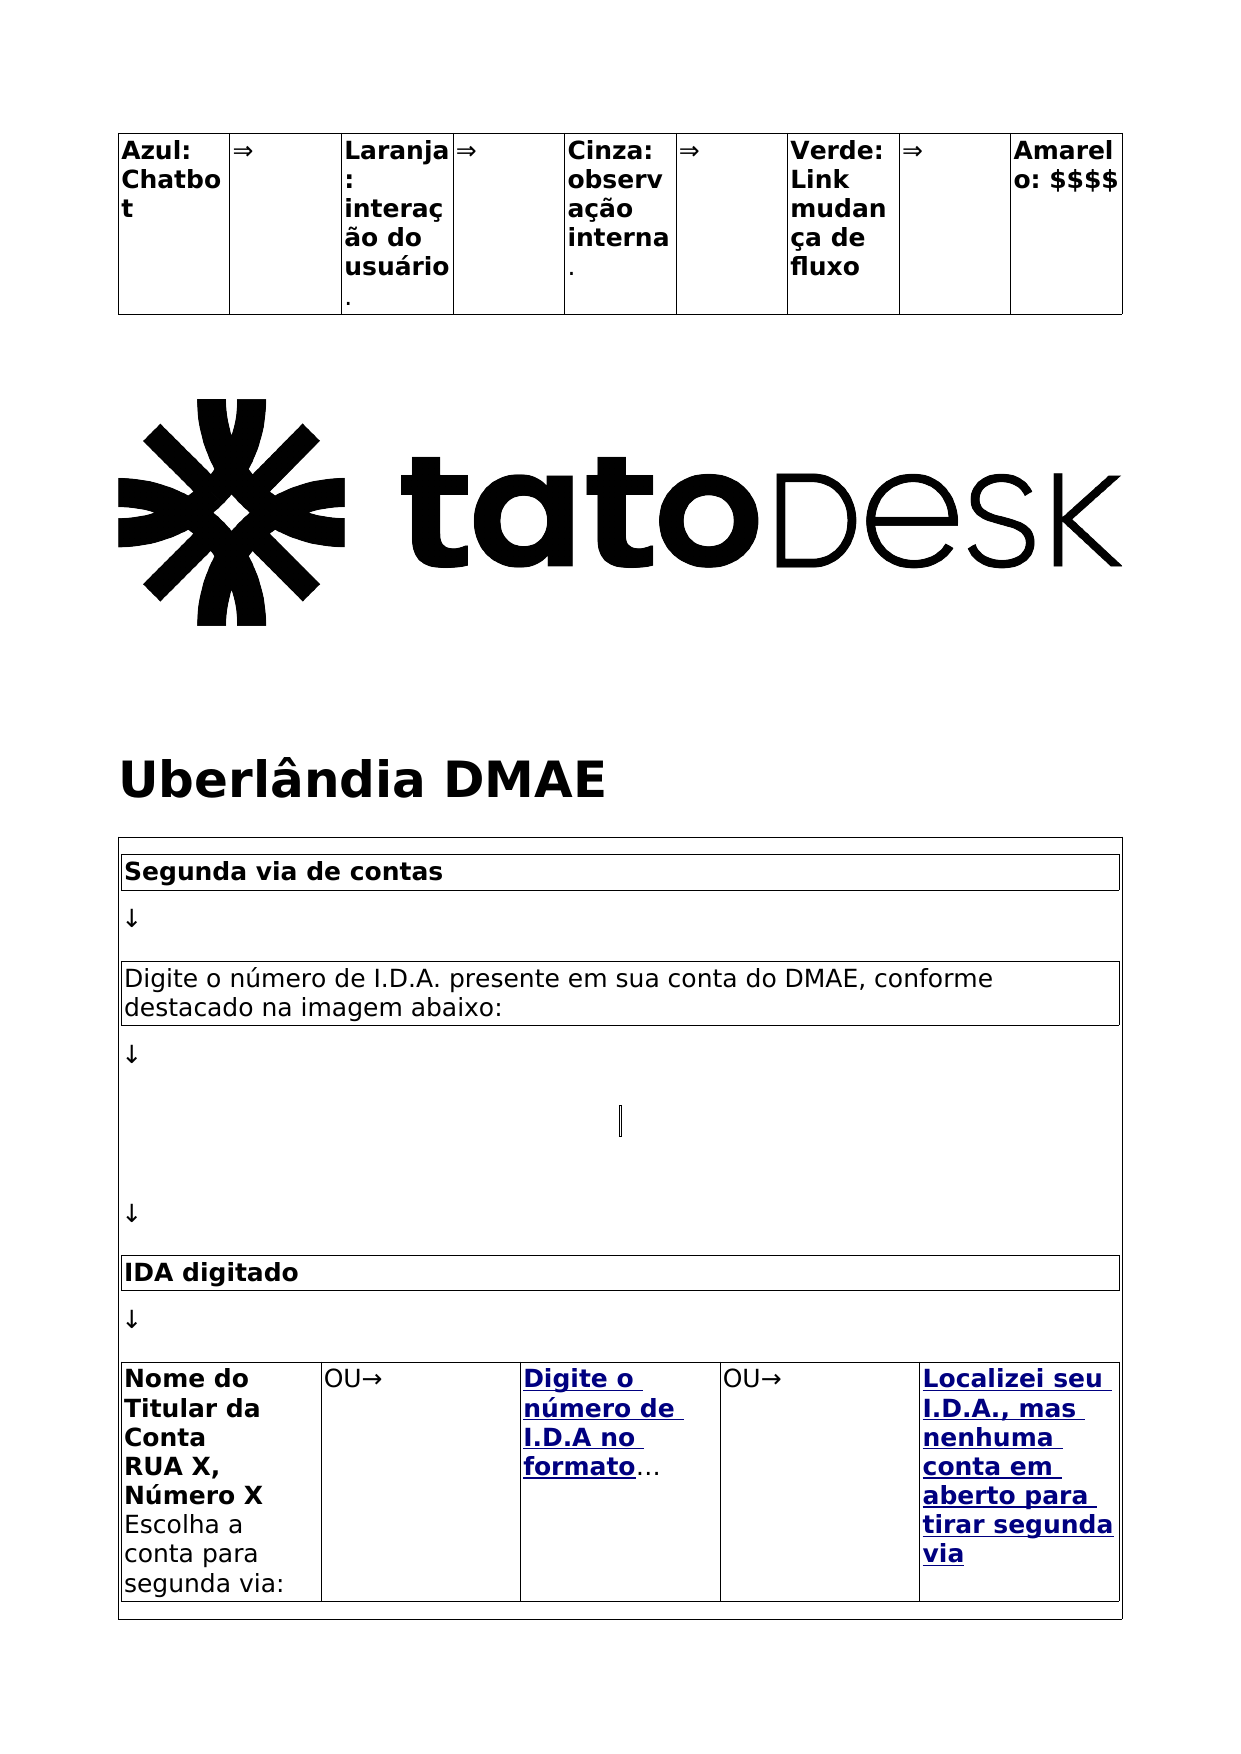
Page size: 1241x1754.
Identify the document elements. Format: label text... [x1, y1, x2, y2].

table_header Digite o número de I.D.A. presente em sua conta do DMAE, conforme destacado na imagem abaixo: [122, 962, 1119, 1025]
table_header Cinza: observação interna. [565, 134, 676, 314]
table_header Localizei seu I.D.A., mas nenhuma conta em aberto para tirar segunda via [920, 1363, 1119, 1601]
table_header ⇒ [454, 134, 564, 314]
table_header OU→ [322, 1363, 520, 1601]
table_header Azul: Chatbot [119, 134, 229, 314]
subtitle Uberlândia DMAE [118, 751, 1122, 809]
table_header Nome do Titular da Conta RUA X, Número X Escolha a conta para segunda via: [122, 1363, 321, 1601]
table_header ⇒ [230, 134, 341, 314]
table_header Amarelo: $$$$ [1011, 134, 1122, 314]
table_header IDA digitado [122, 1256, 1119, 1290]
table_header Digite o número de I.D.A no formato… [521, 1363, 720, 1601]
table_header OU→ [721, 1363, 919, 1601]
table_header ⇒ [900, 134, 1010, 314]
table_header ↓ ↓ ↓ ↓ [119, 838, 1122, 1619]
table_header Verde: Link mudança de fluxo [788, 134, 899, 314]
table_header ⇒ [677, 134, 787, 314]
picture [118, 399, 1123, 626]
table_header Laranja: interação do usuário. [342, 134, 453, 314]
table_header Segunda via de contas [122, 855, 1119, 889]
